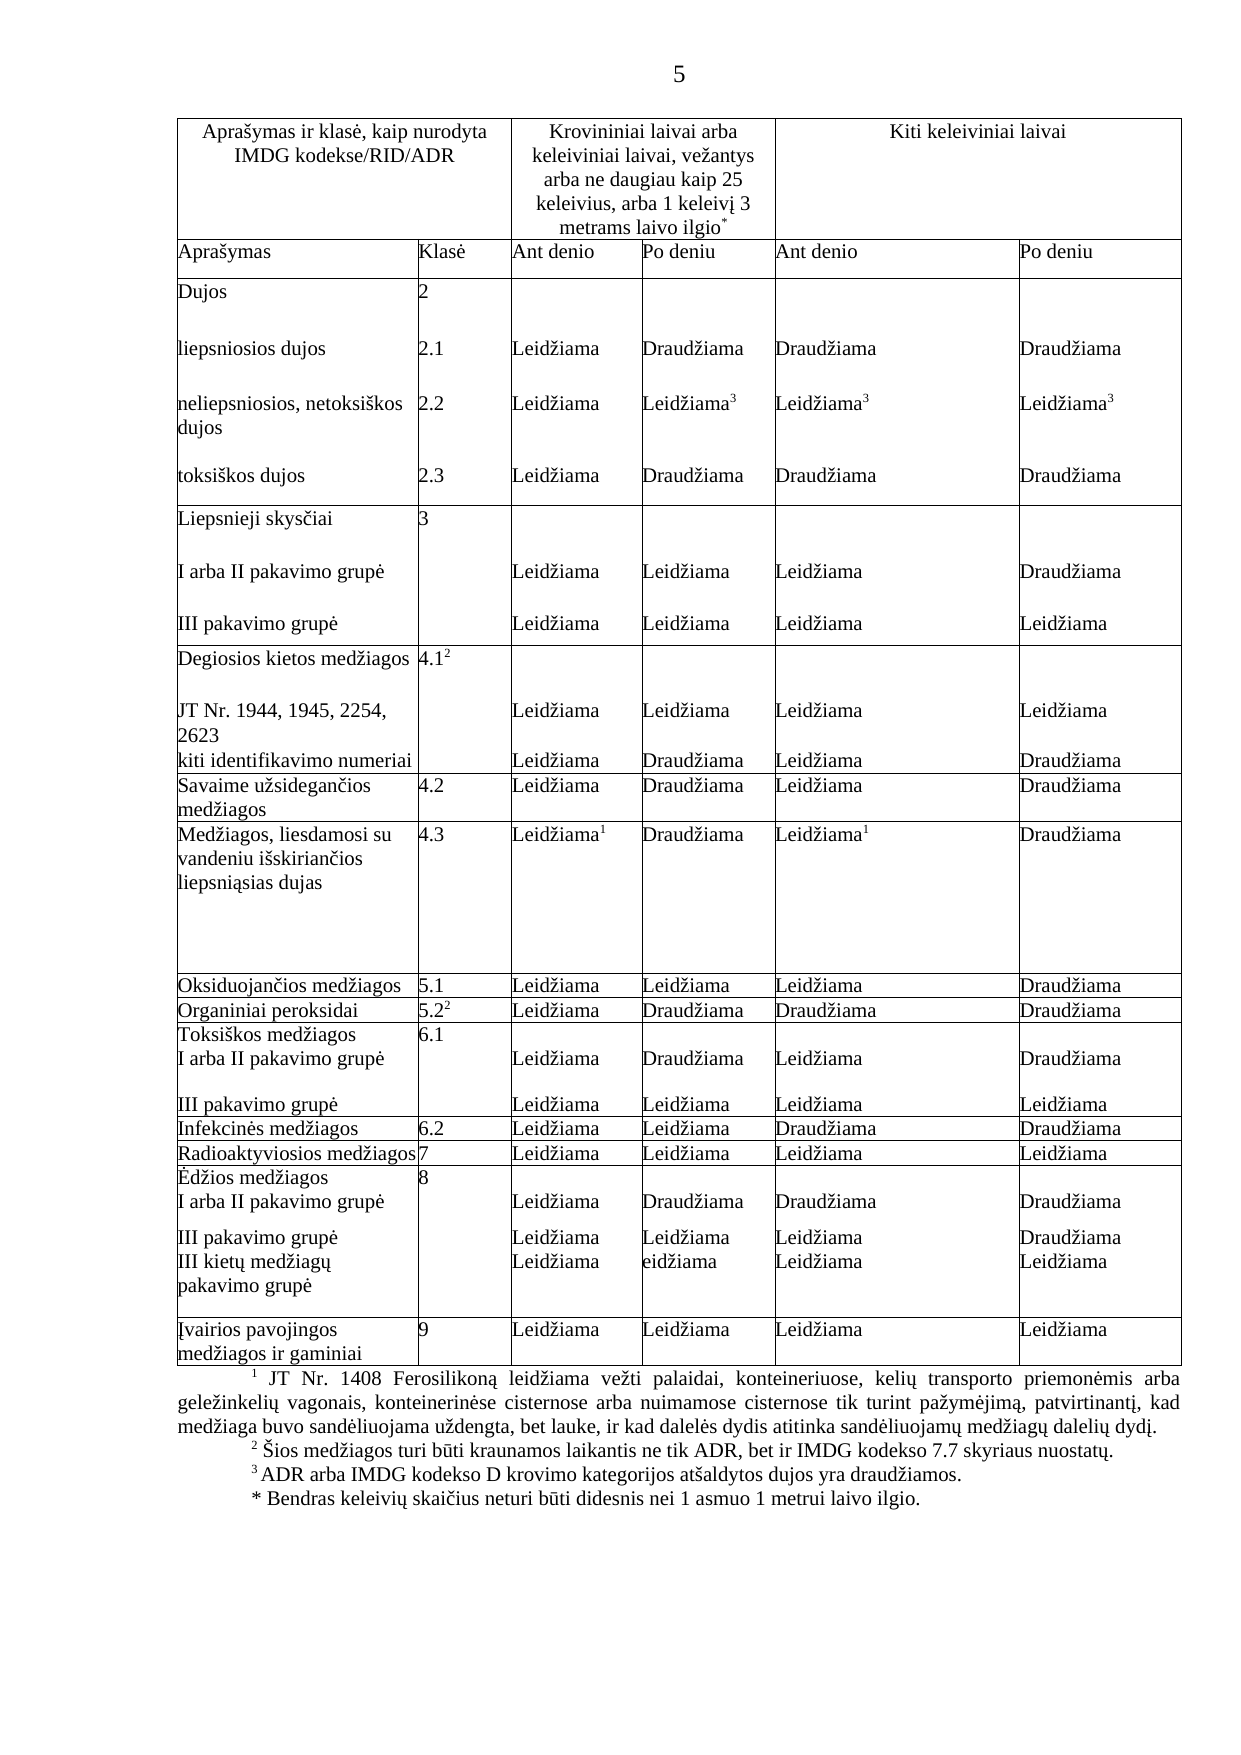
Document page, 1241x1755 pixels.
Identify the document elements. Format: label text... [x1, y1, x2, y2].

table_cell Leidžiama [512, 611, 642, 645]
table_cell [643, 1166, 775, 1189]
table_cell 5.22 [419, 998, 511, 1022]
table_cell 8 [419, 1166, 511, 1189]
table_cell [419, 699, 511, 748]
table_cell [776, 279, 1019, 336]
table_cell Draudžiama [1020, 822, 1181, 972]
table_cell Leidžiama [512, 391, 642, 462]
table_cell [643, 646, 775, 698]
text 3 ADR arba IMDG kodekso D krovimo kategorijos atšaldytos dujos yra draudžiamos. [177, 1462, 1181, 1486]
table_cell Leidžiama1 [776, 822, 1019, 972]
table_cell Leidžiama [776, 559, 1019, 611]
table_cell Ant denio [776, 240, 1019, 278]
table_cell Leidžiama [512, 559, 642, 611]
table_cell [776, 506, 1019, 559]
table_cell Draudžiama [776, 463, 1019, 505]
table_cell Leidžiama [512, 1092, 642, 1116]
table_cell kiti identifikavimo numeriai [178, 749, 418, 772]
table_header Aprašymas ir klasė, kaip nurodyta IMDG kodekse/RID/ADR [178, 119, 511, 239]
table_cell Leidžiama3 [1020, 391, 1181, 462]
table_cell toksiškos dujos [178, 463, 418, 505]
table_cell 3 [419, 506, 511, 559]
table_cell Leidžiama [512, 1189, 642, 1225]
table_cell Leidžiama [776, 1318, 1019, 1365]
table_cell neliepsniosios, netoksiškos dujos [178, 391, 418, 462]
table_cell Leidžiama [512, 1117, 642, 1140]
table_cell Draudžiama [1020, 336, 1181, 391]
table_cell [643, 506, 775, 559]
table_cell 7 [419, 1141, 511, 1165]
table_cell [643, 1023, 775, 1046]
table_cell Leidžiama [776, 1046, 1019, 1092]
table_cell Leidžiama [776, 974, 1019, 997]
table_cell 9 [419, 1318, 511, 1365]
table_cell Organiniai peroksidai [178, 998, 418, 1022]
table_cell [419, 1249, 511, 1317]
table_cell Leidžiama [512, 1249, 642, 1317]
table_cell Leidžiama [776, 699, 1019, 748]
table_cell Ant denio [512, 240, 642, 278]
table_cell Draudžiama [1020, 998, 1181, 1022]
table_cell liepsniosios dujos [178, 336, 418, 391]
table_cell Draudžiama [643, 749, 775, 772]
table_cell Oksiduojančios medžiagos [178, 974, 418, 997]
table_cell Degiosios kietos medžiagos [178, 646, 418, 698]
table_cell Po deniu [1020, 240, 1181, 278]
table_cell 2.1 [419, 336, 511, 391]
table_cell Radioaktyviosios medžiagos [178, 1141, 418, 1165]
table_cell [1020, 646, 1181, 698]
table_cell Draudžiama [1020, 1046, 1181, 1092]
table_cell Draudžiama [776, 1189, 1019, 1225]
table_cell Leidžiama [776, 1249, 1019, 1317]
table_header Krovininiai laivai arba keleiviniai laivai, vežantys arba ne daugiau kaip 25 keleivius, arba 1 keleivį 3 metrams laivo ilgio* [512, 119, 775, 239]
table_cell [419, 559, 511, 611]
table_cell JT Nr. 1944, 1945, 2254, 2623 [178, 699, 418, 748]
table_cell 6.1 [419, 1023, 511, 1046]
table_cell 4.12 [419, 646, 511, 698]
table_cell Ėdžios medžiagos [178, 1166, 418, 1189]
table_cell Leidžiama [643, 559, 775, 611]
table_cell Leidžiama [512, 749, 642, 772]
table_cell Medžiagos, liesdamosi su vandeniu išskiriančios liepsniąsias dujas [178, 822, 418, 972]
table_cell Leidžiama [1020, 1318, 1181, 1365]
table_cell Draudžiama [1020, 463, 1181, 505]
table_cell Draudžiama [643, 1046, 775, 1092]
table_cell Leidžiama [776, 1092, 1019, 1116]
table_cell Leidžiama [512, 336, 642, 391]
table_cell Leidžiama [1020, 1141, 1181, 1165]
table_cell Draudžiama [643, 822, 775, 972]
table_cell Leidžiama [643, 1117, 775, 1140]
table_cell I arba II pakavimo grupė [178, 1046, 418, 1092]
table_cell Leidžiama [1020, 699, 1181, 748]
table_cell Toksiškos medžiagos [178, 1023, 418, 1046]
table_header Kiti keleiviniai laivai [776, 119, 1181, 239]
table_cell Aprašymas [178, 240, 418, 278]
table_cell 2 [419, 279, 511, 336]
table_cell Leidžiama [512, 998, 642, 1022]
table_cell 4.2 [419, 774, 511, 821]
table_cell Draudžiama [643, 998, 775, 1022]
table_cell Leidžiama [643, 699, 775, 748]
table_cell Leidžiama3 [643, 391, 775, 462]
table_cell Leidžiama [1020, 1092, 1181, 1116]
table_cell Dujos [178, 279, 418, 336]
table_cell Leidžiama [512, 774, 642, 821]
table_cell Leidžiama [1020, 611, 1181, 645]
table_cell Draudžiama [643, 1189, 775, 1225]
table_cell [1020, 506, 1181, 559]
table_cell [512, 646, 642, 698]
table_cell Leidžiama1 [512, 822, 642, 972]
table_cell 2.2 [419, 391, 511, 462]
table_cell Leidžiama [1020, 1249, 1181, 1317]
table_cell [419, 1046, 511, 1092]
table_cell Leidžiama [512, 1225, 642, 1249]
table_cell Savaime užsidegančios medžiagos [178, 774, 418, 821]
table_cell III pakavimo grupė [178, 1225, 418, 1249]
table_cell [512, 1166, 642, 1189]
table_cell Liepsnieji skysčiai [178, 506, 418, 559]
table_cell [1020, 1023, 1181, 1046]
table_cell Leidžiama [512, 463, 642, 505]
table_cell 6.2 [419, 1117, 511, 1140]
table_cell [419, 1225, 511, 1249]
table_cell Draudžiama [776, 336, 1019, 391]
table_cell Draudžiama [1020, 974, 1181, 997]
table_cell Draudžiama [1020, 1117, 1181, 1140]
table_cell Draudžiama [643, 463, 775, 505]
table_cell [512, 1023, 642, 1046]
table_cell Draudžiama [1020, 1225, 1181, 1249]
table_cell Draudžiama [1020, 559, 1181, 611]
table_cell Draudžiama [643, 336, 775, 391]
table_cell [1020, 1166, 1181, 1189]
table_cell Po deniu [643, 240, 775, 278]
table_cell Leidžiama [643, 974, 775, 997]
table_cell III pakavimo grupė [178, 611, 418, 645]
table_cell [512, 279, 642, 336]
text 2 Šios medžiagos turi būti kraunamos laikantis ne tik ADR, bet ir IMDG kodekso 7.7 skyriaus nuostatų. [177, 1438, 1181, 1462]
table_cell [776, 1166, 1019, 1189]
table_cell [776, 646, 1019, 698]
text 1 JT Nr. 1408 Ferosilikoną leidžiama vežti palaidai, konteineriuose, kelių transporto priemonėmis arba geležinkelių vagonais, konteinerinėse cisternose arba nuimamose cisternose tik turint pažymėjimą, patvirtinantį, kad medžiaga buvo sandėliuojama uždengta, bet lauke, ir kad dalelės dydis atitinka sandėliuojamų medžiagų dalelių dydį. [177, 1366, 1181, 1438]
table_cell 2.3 [419, 463, 511, 505]
table_cell Draudžiama [776, 1117, 1019, 1140]
table_cell [776, 1023, 1019, 1046]
table_cell Draudžiama [1020, 774, 1181, 821]
table_cell Leidžiama [643, 1225, 775, 1249]
table_cell I arba II pakavimo grupė [178, 1189, 418, 1225]
table_cell III pakavimo grupė [178, 1092, 418, 1116]
table_cell eidžiama [643, 1249, 775, 1317]
table_cell [419, 749, 511, 772]
table_cell Leidžiama [776, 749, 1019, 772]
table_cell III kietų medžiagų pakavimo grupė [178, 1249, 418, 1317]
table_cell Leidžiama [512, 974, 642, 997]
table_cell Draudžiama [1020, 1189, 1181, 1225]
table_cell Leidžiama [512, 699, 642, 748]
table_cell 5.1 [419, 974, 511, 997]
table_cell Leidžiama [776, 611, 1019, 645]
table_cell Klasė [419, 240, 511, 278]
table_cell Leidžiama [512, 1141, 642, 1165]
table_cell Leidžiama [776, 1141, 1019, 1165]
table_cell Draudžiama [776, 998, 1019, 1022]
table_cell [419, 1189, 511, 1225]
table_cell [643, 279, 775, 336]
table_cell [1020, 279, 1181, 336]
table_cell [419, 1092, 511, 1116]
table_cell Leidžiama [643, 1318, 775, 1365]
table_cell Leidžiama [643, 611, 775, 645]
table_cell Leidžiama3 [776, 391, 1019, 462]
table_cell Leidžiama [512, 1046, 642, 1092]
table_cell Leidžiama [643, 1141, 775, 1165]
table_cell Draudžiama [1020, 749, 1181, 772]
table_cell Leidžiama [512, 1318, 642, 1365]
table_cell Įvairios pavojingos medžiagos ir gaminiai [178, 1318, 418, 1365]
table_cell [419, 611, 511, 645]
table_cell Infekcinės medžiagos [178, 1117, 418, 1140]
table_cell [512, 506, 642, 559]
table_cell Leidžiama [776, 1225, 1019, 1249]
table_cell Leidžiama [643, 1092, 775, 1116]
text * Bendras keleivių skaičius neturi būti didesnis nei 1 asmuo 1 metrui laivo ilgio. [177, 1486, 1181, 1510]
table_cell I arba II pakavimo grupė [178, 559, 418, 611]
table_cell Leidžiama [776, 774, 1019, 821]
table_cell Draudžiama [643, 774, 775, 821]
table_cell 4.3 [419, 822, 511, 972]
